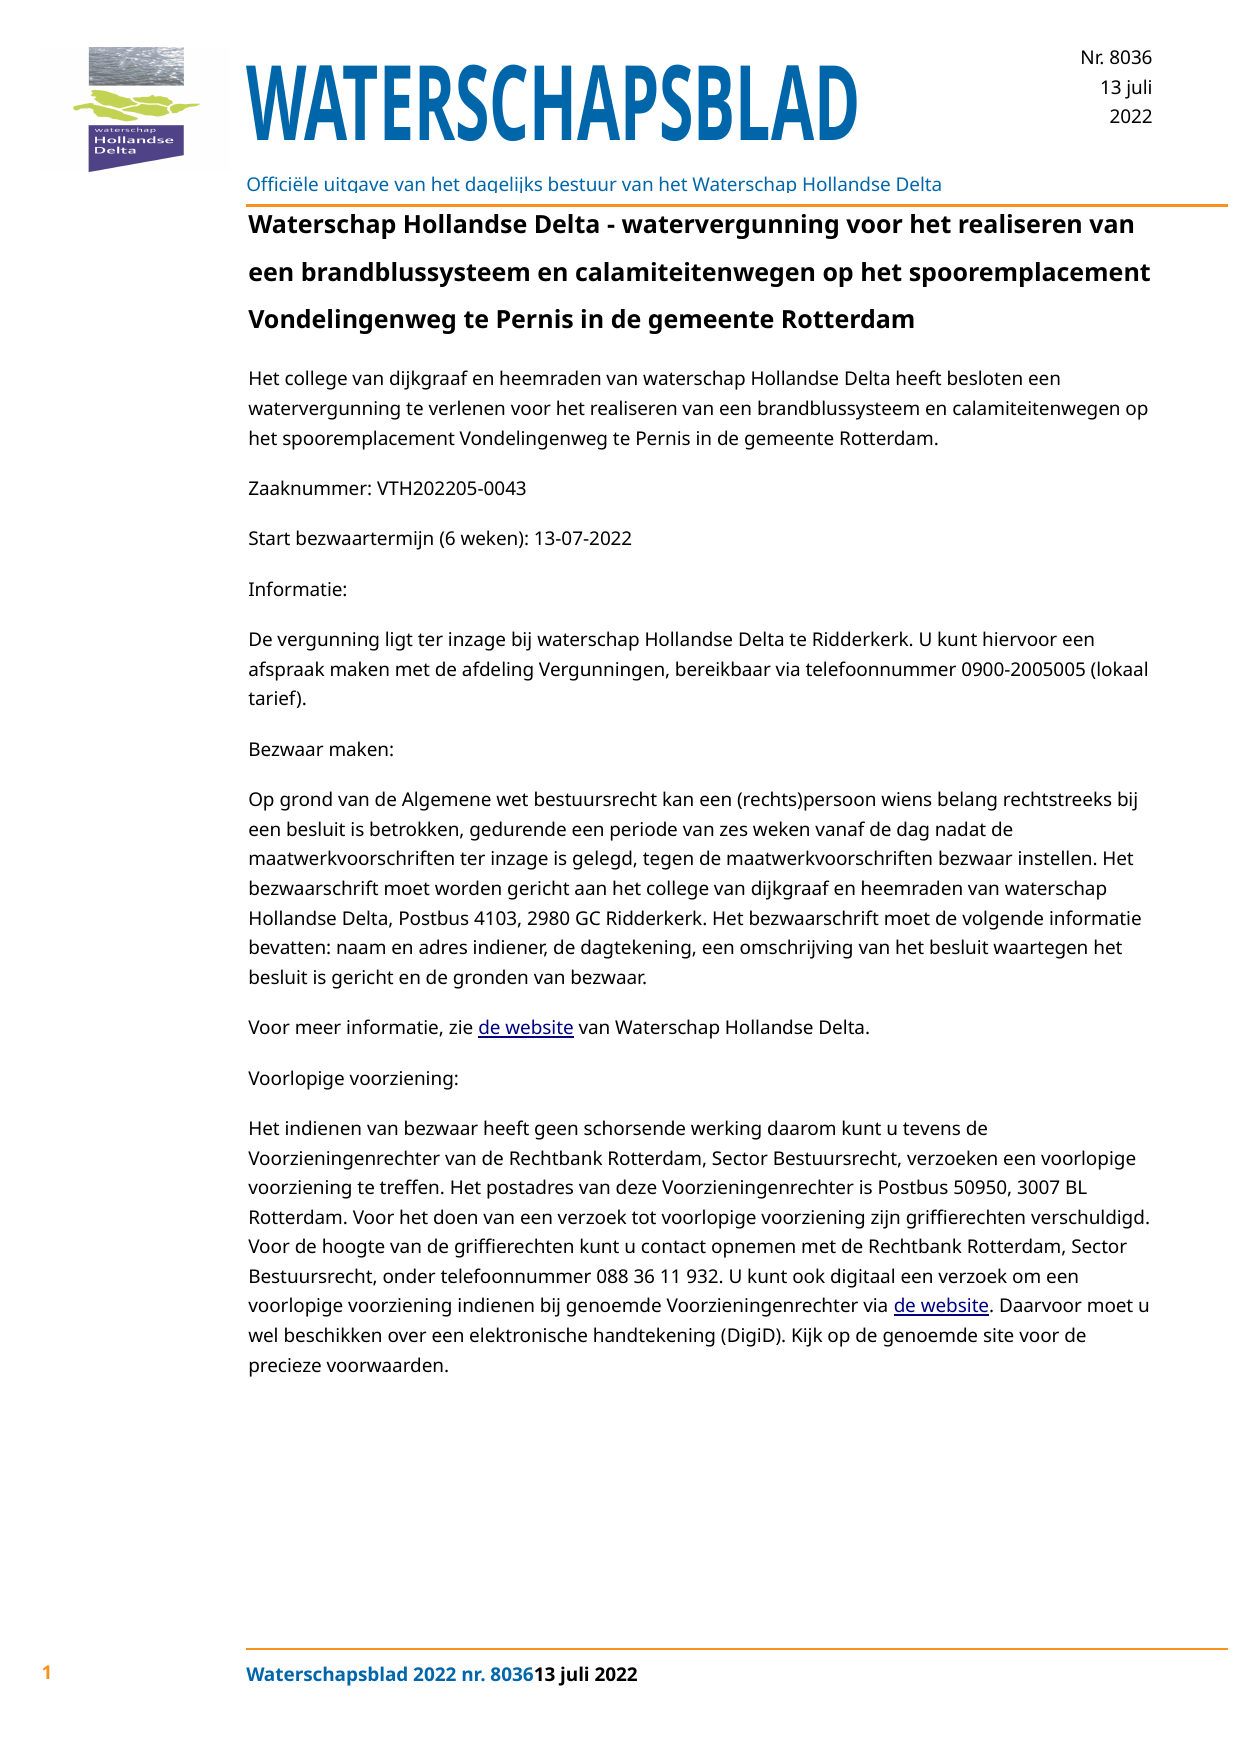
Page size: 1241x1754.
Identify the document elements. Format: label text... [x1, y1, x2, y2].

text De vergunning ligt ter inzage bij waterschap Hollandse Delta te Ridderkerk. U kunt hiervoor een afspraak maken met de afdeling Vergunningen, bereikbaar via telefoonnummer 0900-2005005 (lokaal tarief). [248, 626, 1152, 711]
text Op grond van de Algemene wet bestuursrecht kan een (rechts)persoon wiens belang rechtstreeks bij een besluit is betrokken, gedurende een periode van zes weken vanaf de dag nadat de maatwerkvoorschriften ter inzage is gelegd, tegen de maatwerkvoorschriften bezwaar instellen. Het bezwaarschrift moet worden gericht aan het college van dijkgraaf en heemraden van waterschap Hollandse Delta, Postbus 4103, 2980 GC Ridderkerk. Het bezwaarschrift moet de volgende informatie bevatten: naam en adres indiener, de dagtekening, een omschrijving van het besluit waartegen het besluit is gericht en de gronden van bezwaar. [248, 786, 1152, 989]
text Informatie: [248, 576, 1152, 602]
text Start bezwaartermijn (6 weken): 13-07-2022 [248, 526, 1152, 551]
text Bezwaar maken: [248, 736, 1152, 762]
text Voor meer informatie, zie de website van Waterschap Hollandse Delta. [248, 1014, 1152, 1040]
text Het indienen van bezwaar heeft geen schorsende werking daarom kunt u tevens de Voorzieningenrechter van de Rechtbank Rotterdam, Sector Bestuursrecht, verzoeken een voorlopige voorziening te treffen. Het postadres van deze Voorzieningenrechter is Postbus 50950, 3007 BL Rotterdam. Voor het doen van een verzoek tot voorlopige voorziening zijn griffierechten verschuldigd. Voor de hoogte van de griffierechten kunt u contact opnemen met de Rechtbank Rotterdam, Sector Bestuursrecht, onder telefoonnummer 088 36 11 932. U kunt ook digitaal een verzoek om een voorlopige voorziening indienen bij genoemde Voorzieningenrechter via de website. Daarvoor moet u wel beschikken over een elektronische handtekening (DigiD). Kijk op de genoemde site voor de precieze voorwaarden. [248, 1115, 1152, 1377]
text Waterschap Hollandse Delta - watervergunning voor het realiseren van een brandblussysteem en calamiteitenwegen op het spooremplacement Vondelingenweg te Pernis in de gemeente Rotterdam [248, 207, 1152, 336]
text Voorlopige voorziening: [248, 1065, 1152, 1090]
text Zaaknummer: VTH202205-0043 [248, 475, 1152, 501]
text Het college van dijkgraaf en heemraden van waterschap Hollandse Delta heeft besloten een watervergunning te verlenen voor het realiseren van een brandblussysteem en calamiteitenwegen op het spooremplacement Vondelingenweg te Pernis in de gemeente Rotterdam. [248, 366, 1152, 450]
picture [41, 47, 231, 172]
